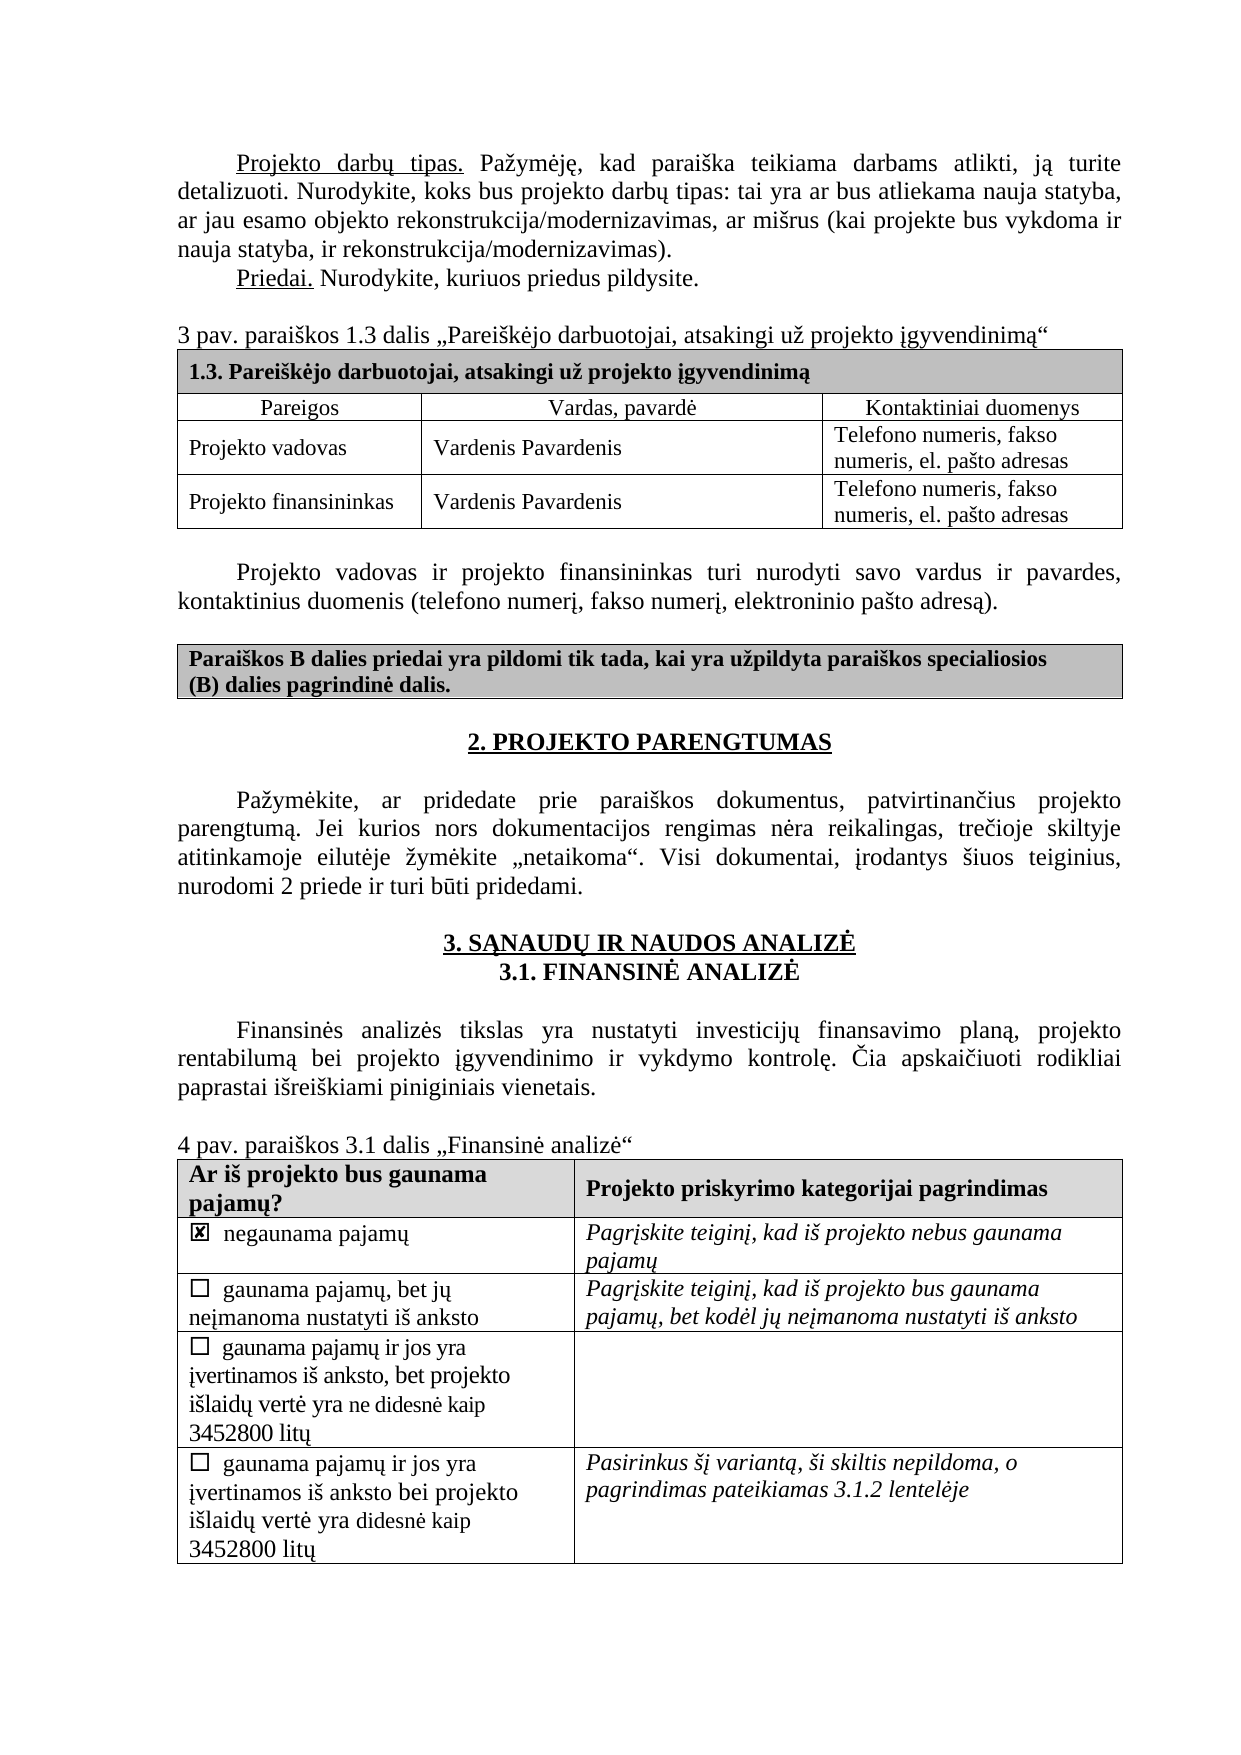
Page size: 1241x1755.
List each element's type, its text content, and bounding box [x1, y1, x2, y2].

table_cell Projekto vadovas [178, 421, 421, 474]
table_cell Vardenis Pavardenis [422, 475, 822, 528]
text 3.1. Finansinė analizė [177, 957, 1122, 986]
text 2. Projekto parengtumas [177, 727, 1122, 756]
table_header Ar iš projekto bus gaunama pajamų? [178, 1160, 574, 1217]
table_header 1.3. Pareiškėjo darbuotojai, atsakingi už projekto įgyvendinimą [178, 350, 1122, 393]
table_header Projekto priskyrimo kategorijai pagrindimas [575, 1160, 1122, 1217]
table_cell Pasirinkus šį variantą, ši skiltis nepildoma, o pagrindimas pateikiamas 3.1.2 lentelėje [575, 1448, 1122, 1563]
text 4 pav. paraiškos 3.1 dalis „Finansinė analizė“ [177, 1130, 1122, 1158]
table_cell Pagrįskite teiginį, kad iš projekto bus gaunama pajamų, bet kodėl jų neįmanoma nustatyti iš anksto [575, 1274, 1122, 1331]
text Pažymėkite, ar pridedate prie paraiškos dokumentus, patvirtinančius projekto parengtumą. Jei kurios nors dokumentacijos rengimas nėra reikalingas, trečioje skiltyje atitinkamoje eilutėje žymėkite „netaikoma“. Visi dokumentai, įrodantys šiuos teiginius, nurodomi 2 priede ir turi būti pridedami. [177, 785, 1122, 900]
table_cell [ ] gaunama pajamų, bet jų neįmanoma nustatyti iš anksto [178, 1274, 574, 1331]
table_cell Projekto finansininkas [178, 475, 421, 528]
text Priedai. Nurodykite, kuriuos priedus pildysite. [177, 263, 1122, 291]
table_cell Pareigos [178, 394, 421, 420]
table_cell [ ] gaunama pajamų ir jos yra įvertinamos iš anksto, bet projekto išlaidų vertė yra ne didesnė kaip 3452800 litų [178, 1332, 574, 1447]
table_cell Kontaktiniai duomenys [823, 394, 1122, 420]
table_cell Vardas, pavardė [422, 394, 822, 420]
table_cell Vardenis Pavardenis [422, 421, 822, 474]
text 3. SĄNAUDŲ IR NAUDOS ANALIZĖ [177, 928, 1122, 957]
text Projekto darbų tipas. Pažymėję, kad paraiška teikiama darbams atlikti, ją turite detalizuoti. Nurodykite, koks bus projekto darbų tipas: tai yra ar bus atliekama nauja statyba, ar jau esamo objekto rekonstrukcija/modernizavimas, ar mišrus (kai projekte bus vykdoma ir nauja statyba, ir rekonstrukcija/modernizavimas). [177, 148, 1122, 263]
table_cell [575, 1332, 1122, 1447]
table_cell Telefono numeris, fakso numeris, el. pašto adresas [823, 475, 1122, 528]
text Projekto vadovas ir projekto finansininkas turi nurodyti savo vardus ir pavardes, kontaktinius duomenis (telefono numerį, fakso numerį, elektroninio pašto adresą). [177, 557, 1122, 615]
text Finansinės analizės tikslas yra nustatyti investicijų finansavimo planą, projekto rentabilumą bei projekto įgyvendinimo ir vykdymo kontrolę. Čia apskaičiuoti rodikliai paprastai išreiškiami piniginiais vienetais. [177, 1015, 1122, 1101]
table_cell [X] negaunama pajamų [178, 1218, 574, 1273]
table_cell Telefono numeris, fakso numeris, el. pašto adresas [823, 421, 1122, 474]
table_cell Pagrįskite teiginį, kad iš projekto nebus gaunama pajamų [575, 1218, 1122, 1273]
text 3 pav. paraiškos 1.3 dalis „Pareiškėjo darbuotojai, atsakingi už projekto įgyvendinimą“ [177, 320, 1122, 349]
table_header Paraiškos B dalies priedai yra pildomi tik tada, kai yra užpildyta paraiškos specialiosios (B) dalies pagrindinė dalis. [178, 645, 1122, 697]
table_cell [ ] gaunama pajamų ir jos yra įvertinamos iš anksto bei projekto išlaidų vertė yra didesnė kaip 3452800 litų [178, 1448, 574, 1563]
